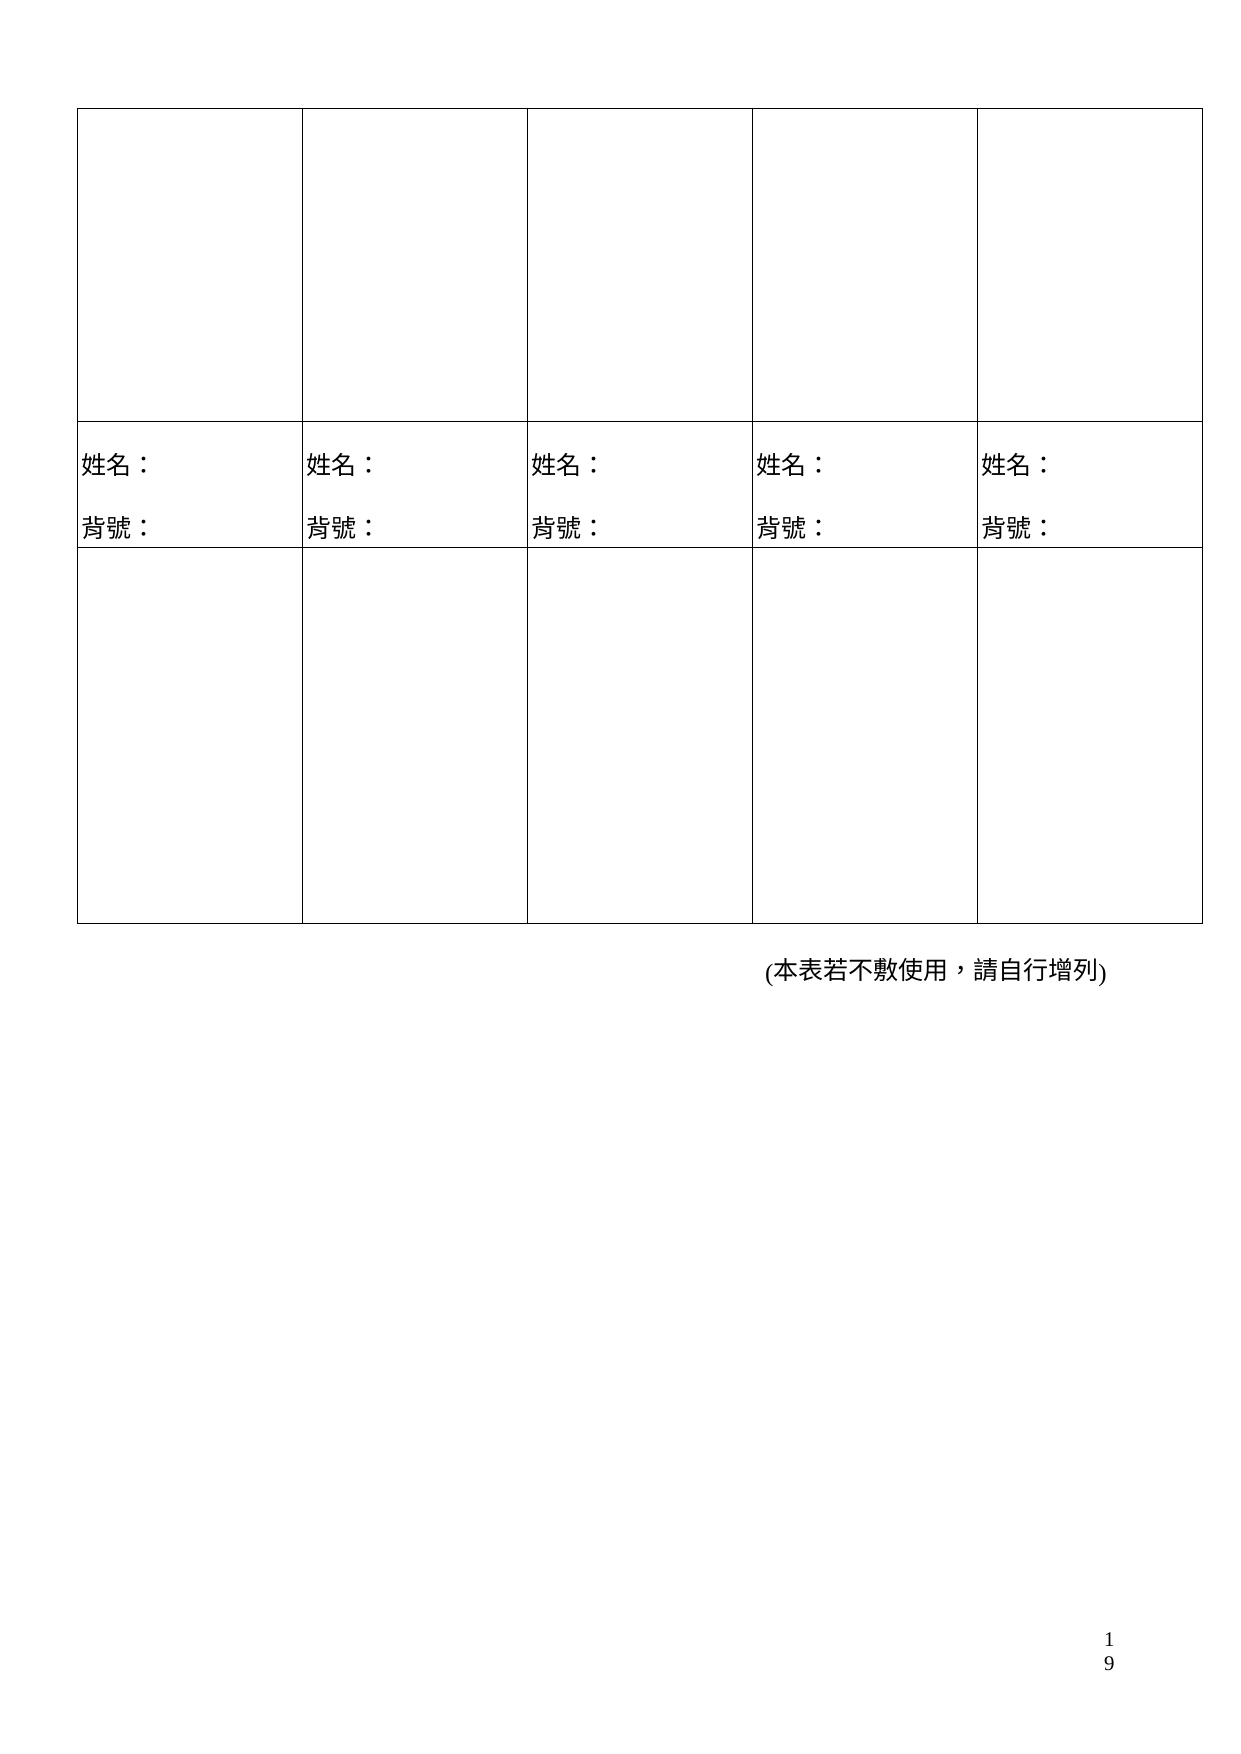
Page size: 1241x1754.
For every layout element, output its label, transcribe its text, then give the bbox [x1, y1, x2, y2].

table_cell 姓名： 背號： [303, 422, 527, 547]
table_cell [528, 548, 752, 923]
table_cell [303, 109, 527, 421]
table_cell [528, 109, 752, 421]
table_cell 姓名： 背號： [528, 422, 752, 547]
table_cell [753, 548, 977, 923]
table_cell 姓名： 背號： [978, 422, 1202, 547]
table_cell 姓名： 背號： [753, 422, 977, 547]
text (本表若不敷使用，請自行增列) [131, 924, 1106, 987]
table_cell [978, 109, 1202, 421]
table_cell [78, 548, 302, 923]
table_cell 姓名： 背號： [78, 422, 302, 547]
table_cell [303, 548, 527, 923]
table_cell [753, 109, 977, 421]
table_cell [978, 548, 1202, 923]
table_cell [78, 109, 302, 421]
